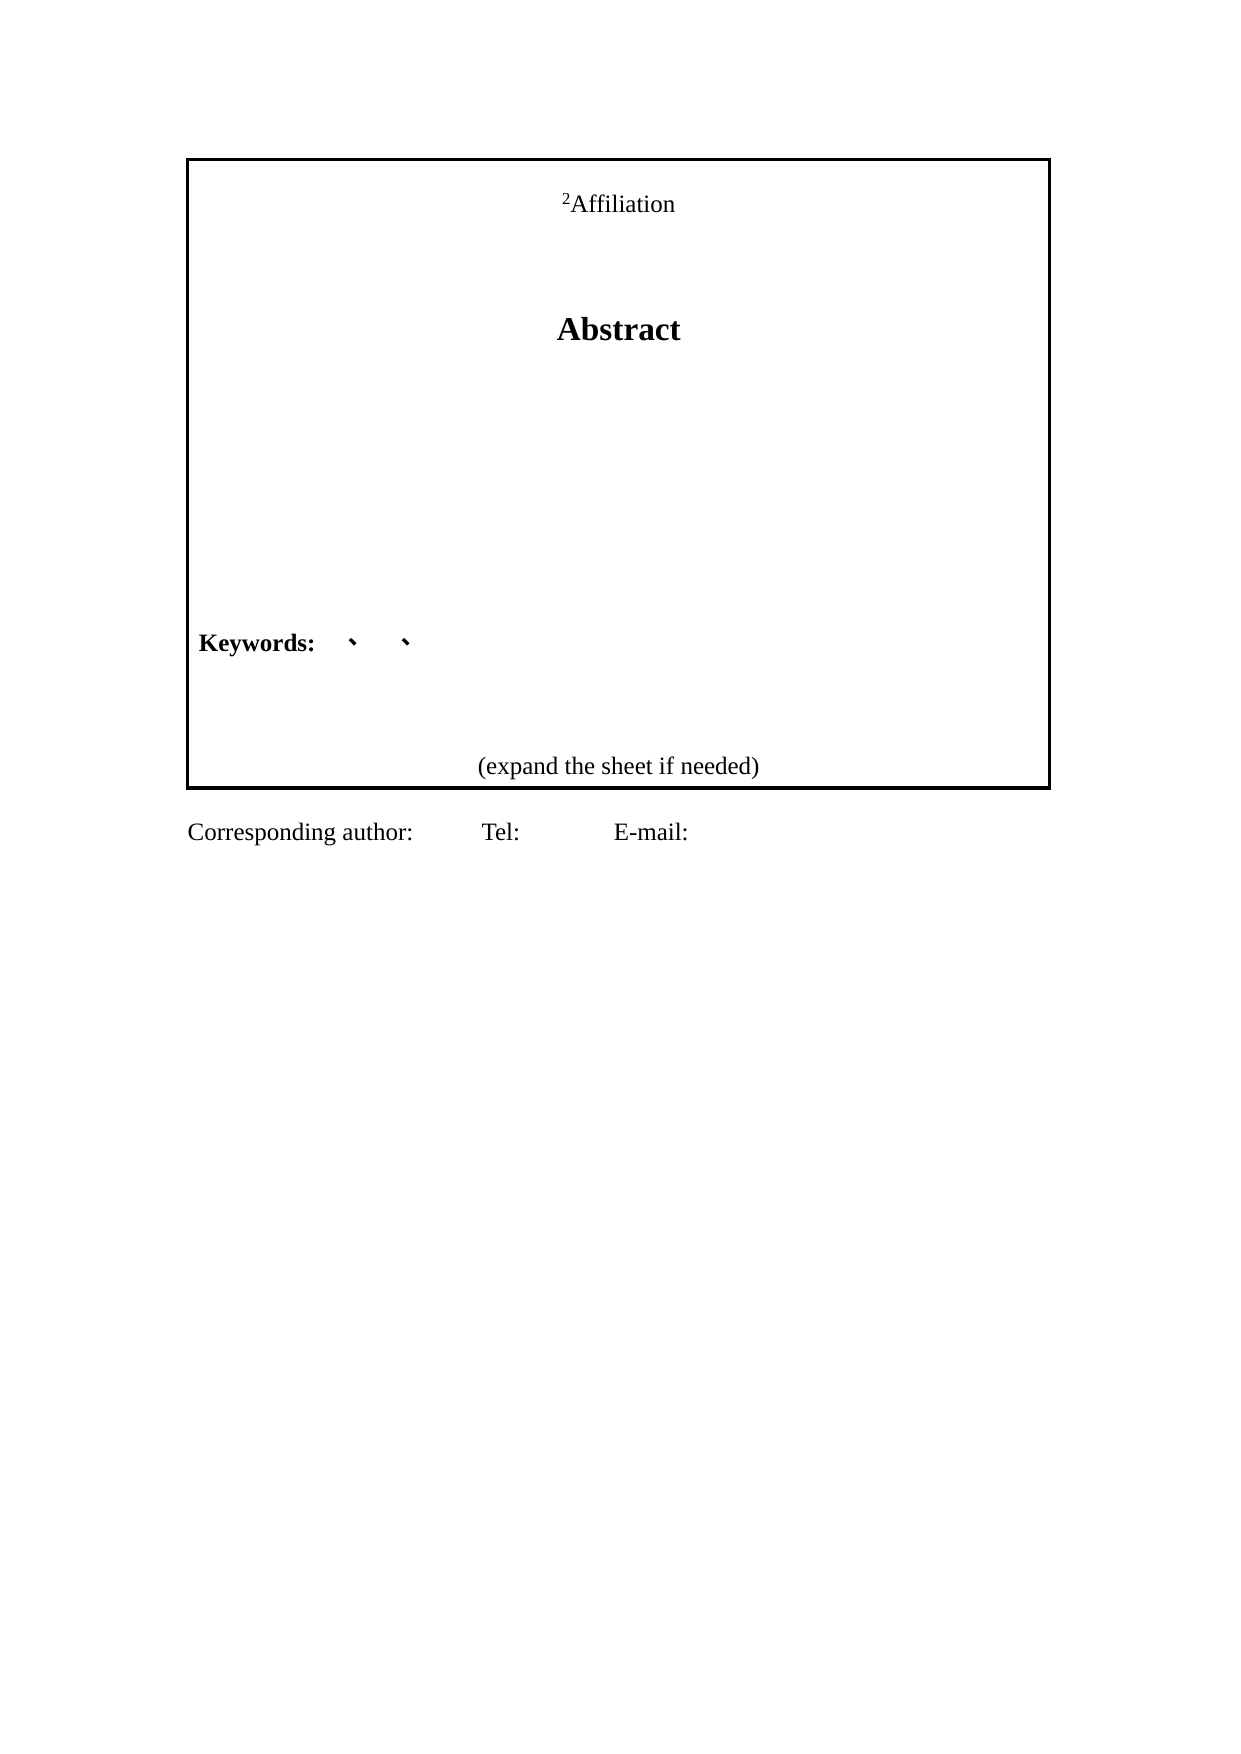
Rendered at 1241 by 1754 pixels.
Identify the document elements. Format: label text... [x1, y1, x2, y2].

text Corresponding author: Tel: E-mail: [187, 789, 1053, 852]
table_header 2Affiliation Abstract Keywords: 、 、 (expand the sheet if needed) [189, 161, 1048, 786]
